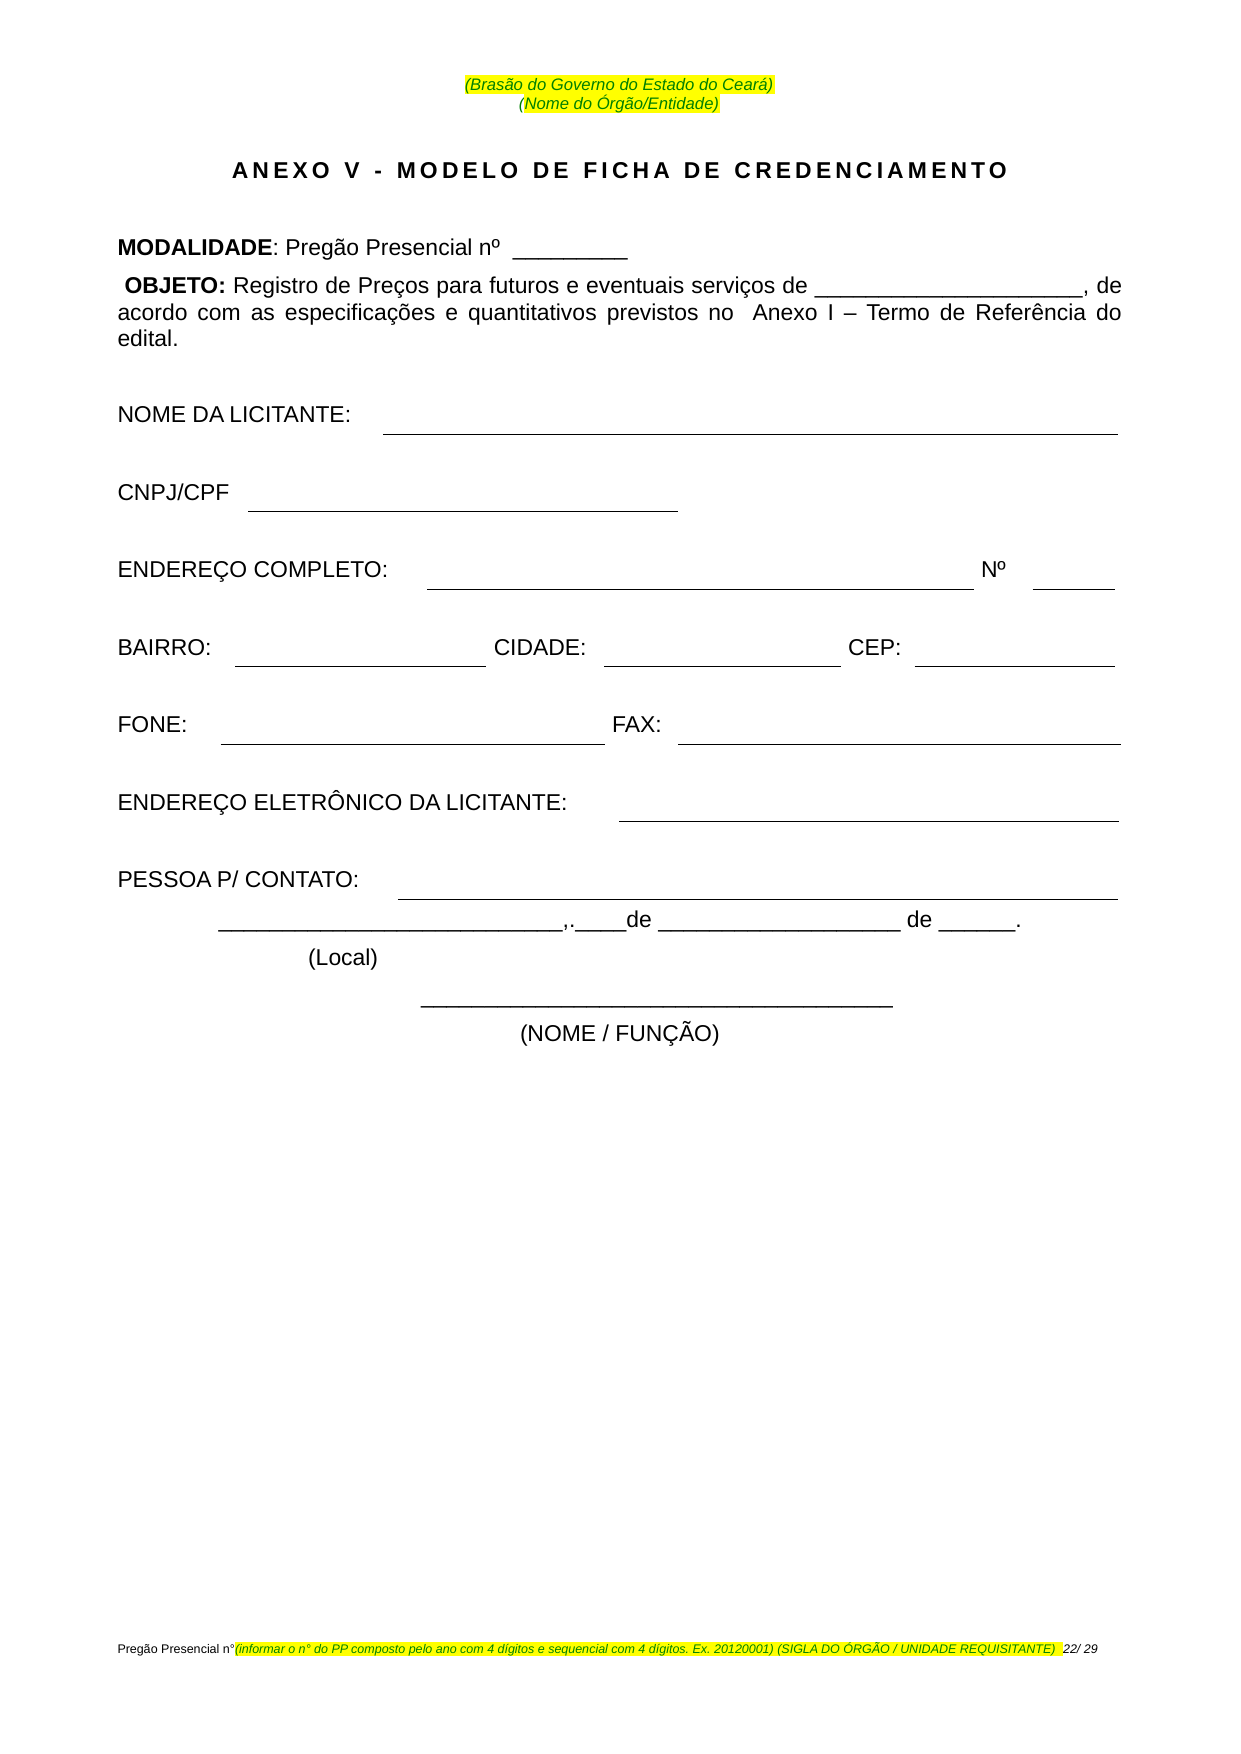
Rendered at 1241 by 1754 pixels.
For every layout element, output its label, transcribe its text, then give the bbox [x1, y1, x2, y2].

table_header PESSOA P/ CONTATO: [110, 860, 398, 899]
text ANEXO V - MODELO DE FICHA DE CREDENCIAMENTO [117, 157, 1122, 184]
text MODALIDADE: Pregão Presencial nº _________ [117, 234, 1122, 260]
table_header [221, 705, 604, 744]
table_header ENDEREÇO COMPLETO: [110, 550, 427, 589]
table_cell [604, 590, 841, 666]
text (NOME / FUNÇÃO) [117, 1020, 1122, 1047]
table_header Nº [974, 550, 1033, 589]
table_header CNPJ/CPF [110, 473, 248, 511]
table_header FONE: [110, 705, 221, 744]
table_header [248, 473, 678, 511]
table_cell CIDADE: [486, 590, 604, 666]
table_cell [235, 589, 486, 666]
table_header [678, 705, 1121, 744]
text (Local) [117, 944, 1122, 970]
table_cell BAIRRO: [110, 589, 235, 666]
table_header [619, 783, 1119, 821]
table_header Nome dA LICITANTE: [110, 395, 383, 434]
table_cell [915, 589, 1115, 666]
text OBJETO: Registro de Preços para futuros e eventuais serviços de _____________________, de acordo com as especificações e quantitativos previstos no Anexo I – Termo de Referência do edital. [117, 272, 1122, 351]
table_cell CEP: [841, 590, 914, 666]
text ___________________________,.____de ___________________ de ______. [117, 906, 1122, 932]
table_header [1033, 550, 1115, 589]
table_header [383, 395, 1118, 434]
table_header ENDEREÇO ELETRÔNICO DA LICITANTE: [110, 783, 619, 821]
table_header [398, 860, 1118, 899]
table_header FAX: [605, 705, 678, 744]
table_header [678, 473, 1136, 511]
table_header [427, 550, 973, 589]
text _____________________________________ [117, 982, 1196, 1008]
